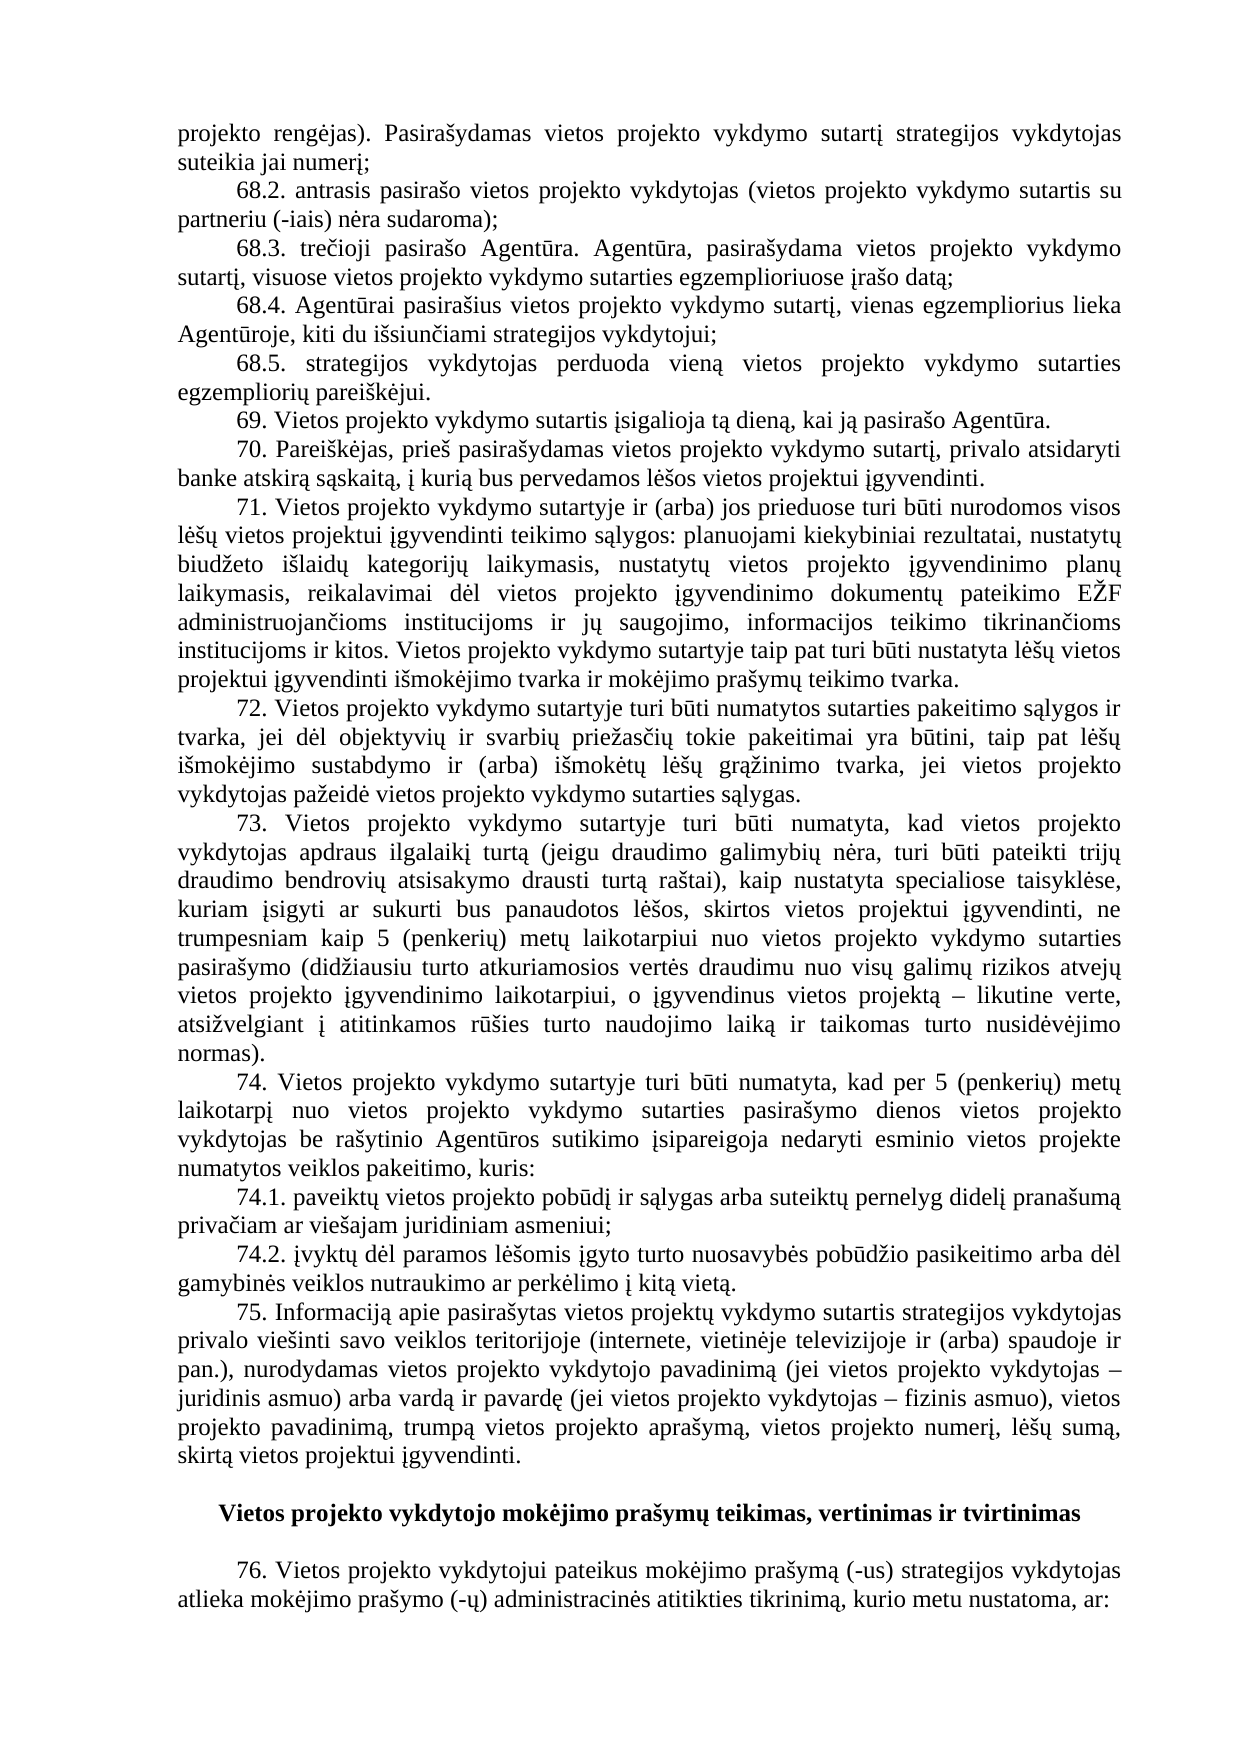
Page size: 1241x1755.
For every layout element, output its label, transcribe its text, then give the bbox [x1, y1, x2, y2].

text 68.4. Agentūrai pasirašius vietos projekto vykdymo sutartį, vienas egzempliorius lieka Agentūroje, kiti du išsiunčiami strategijos vykdytojui; [177, 291, 1122, 348]
text 69. Vietos projekto vykdymo sutartis įsigalioja tą dieną, kai ją pasirašo Agentūra. [177, 406, 1122, 434]
text 74. Vietos projekto vykdymo sutartyje turi būti numatyta, kad per 5 (penkerių) metų laikotarpį nuo vietos projekto vykdymo sutarties pasirašymo dienos vietos projekto vykdytojas be rašytinio Agentūros sutikimo įsipareigoja nedaryti esminio vietos projekte numatytos veiklos pakeitimo, kuris: [177, 1067, 1122, 1182]
text 76. Vietos projekto vykdytojui pateikus mokėjimo prašymą (-us) strategijos vykdytojas atlieka mokėjimo prašymo (-ų) administracinės atitikties tikrinimą, kurio metu nustatoma, ar: [177, 1556, 1122, 1613]
text 73. Vietos projekto vykdymo sutartyje turi būti numatyta, kad vietos projekto vykdytojas apdraus ilgalaikį turtą (jeigu draudimo galimybių nėra, turi būti pateikti trijų draudimo bendrovių atsisakymo drausti turtą raštai), kaip nustatyta specialiose taisyklėse, kuriam įsigyti ar sukurti bus panaudotos lėšos, skirtos vietos projektui įgyvendinti, ne trumpesniam kaip 5 (penkerių) metų laikotarpiui nuo vietos projekto vykdymo sutarties pasirašymo (didžiausiu turto atkuriamosios vertės draudimu nuo visų galimų rizikos atvejų vietos projekto įgyvendinimo laikotarpiui, o įgyvendinus vietos projektą – likutine verte, atsižvelgiant į atitinkamos rūšies turto naudojimo laiką ir taikomas turto nusidėvėjimo normas). [177, 808, 1122, 1067]
text 71. Vietos projekto vykdymo sutartyje ir (arba) jos prieduose turi būti nurodomos visos lėšų vietos projektui įgyvendinti teikimo sąlygos: planuojami kiekybiniai rezultatai, nustatytų biudžeto išlaidų kategorijų laikymasis, nustatytų vietos projekto įgyvendinimo planų laikymasis, reikalavimai dėl vietos projekto įgyvendinimo dokumentų pateikimo EŽF administruojančioms institucijoms ir jų saugojimo, informacijos teikimo tikrinančioms institucijoms ir kitos. Vietos projekto vykdymo sutartyje taip pat turi būti nustatyta lėšų vietos projektui įgyvendinti išmokėjimo tvarka ir mokėjimo prašymų teikimo tvarka. [177, 492, 1122, 693]
text 74.2. įvyktų dėl paramos lėšomis įgyto turto nuosavybės pobūdžio pasikeitimo arba dėl gamybinės veiklos nutraukimo ar perkėlimo į kitą vietą. [177, 1239, 1122, 1297]
text Vietos projekto vykdytojo mokėjimo prašymų teikimas, vertinimas ir tvirtinimas [177, 1498, 1122, 1527]
text 70. Pareiškėjas, prieš pasirašydamas vietos projekto vykdymo sutartį, privalo atsidaryti banke atskirą sąskaitą, į kurią bus pervedamos lėšos vietos projektui įgyvendinti. [177, 434, 1122, 492]
text projekto rengėjas). Pasirašydamas vietos projekto vykdymo sutartį strategijos vykdytojas suteikia jai numerį; [177, 118, 1122, 176]
text 74.1. paveiktų vietos projekto pobūdį ir sąlygas arba suteiktų pernelyg didelį pranašumą privačiam ar viešajam juridiniam asmeniui; [177, 1182, 1122, 1239]
text 68.3. trečioji pasirašo Agentūra. Agentūra, pasirašydama vietos projekto vykdymo sutartį, visuose vietos projekto vykdymo sutarties egzemplioriuose įrašo datą; [177, 233, 1122, 291]
text 68.2. antrasis pasirašo vietos projekto vykdytojas (vietos projekto vykdymo sutartis su partneriu (-iais) nėra sudaroma); [177, 176, 1122, 233]
text 68.5. strategijos vykdytojas perduoda vieną vietos projekto vykdymo sutarties egzempliorių pareiškėjui. [177, 348, 1122, 406]
text 72. Vietos projekto vykdymo sutartyje turi būti numatytos sutarties pakeitimo sąlygos ir tvarka, jei dėl objektyvių ir svarbių priežasčių tokie pakeitimai yra būtini, taip pat lėšų išmokėjimo sustabdymo ir (arba) išmokėtų lėšų grąžinimo tvarka, jei vietos projekto vykdytojas pažeidė vietos projekto vykdymo sutarties sąlygas. [177, 693, 1122, 808]
text 75. Informaciją apie pasirašytas vietos projektų vykdymo sutartis strategijos vykdytojas privalo viešinti savo veiklos teritorijoje (internete, vietinėje televizijoje ir (arba) spaudoje ir pan.), nurodydamas vietos projekto vykdytojo pavadinimą (jei vietos projekto vykdytojas – juridinis asmuo) arba vardą ir pavardę (jei vietos projekto vykdytojas – fizinis asmuo), vietos projekto pavadinimą, trumpą vietos projekto aprašymą, vietos projekto numerį, lėšų sumą, skirtą vietos projektui įgyvendinti. [177, 1297, 1122, 1469]
